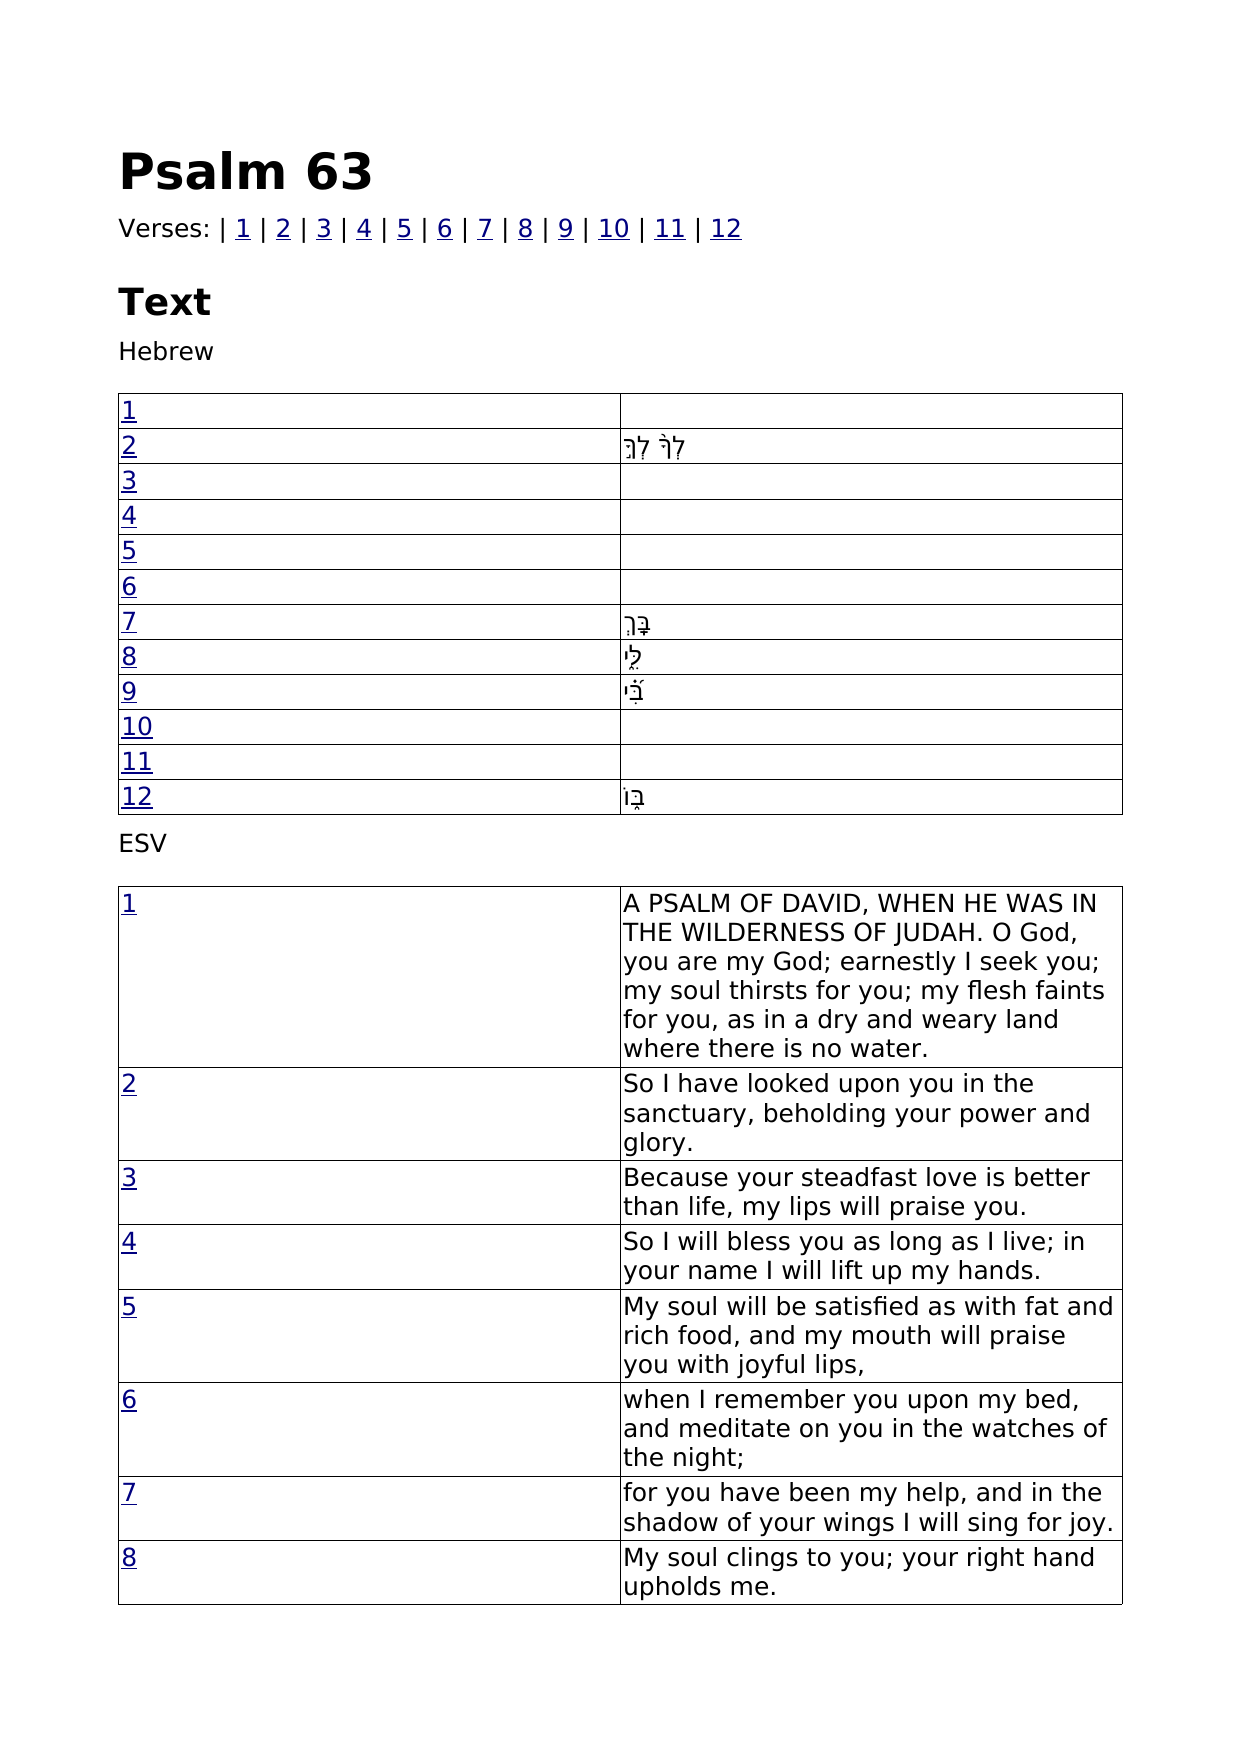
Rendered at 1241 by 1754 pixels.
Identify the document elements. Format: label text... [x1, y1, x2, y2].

text Verses: | 1 | 2 | 3 | 4 | 5 | 6 | 7 | 8 | 9 | 10 | 11 | 12 [118, 214, 1122, 243]
table_cell [621, 464, 1122, 498]
text ESV [118, 829, 1122, 858]
table_cell לִּ֑י [621, 640, 1122, 674]
table_cell for you have been my help, and in the shadow of your wings I will sing for joy. [621, 1477, 1122, 1540]
table_cell [621, 570, 1122, 604]
table_cell 7 [119, 605, 620, 639]
table_header 1 [119, 394, 620, 428]
table_cell My soul clings to you; your right hand upholds me. [621, 1541, 1122, 1604]
table_cell בָּֽךְ [621, 605, 1122, 639]
subtitle Psalm 63 [118, 143, 1122, 201]
table_cell 7 [119, 1477, 620, 1540]
table_cell 6 [119, 1383, 620, 1476]
table_cell My soul will be satisfied as with fat and rich food, and my mouth will praise you with joyful lips, [621, 1290, 1122, 1382]
table_cell 5 [119, 535, 620, 569]
table_cell 3 [119, 1161, 620, 1224]
table_cell [621, 500, 1122, 533]
text Hebrew [118, 337, 1122, 366]
table_cell 6 [119, 570, 620, 604]
table_cell [621, 710, 1122, 744]
table_cell Because your steadfast love is better than life, my lips will praise you. [621, 1161, 1122, 1224]
table_header 1 [119, 887, 620, 1067]
table_header A PSALM OF DAVID, WHEN HE WAS IN THE WILDERNESS OF JUDAH. O God, you are my God; earnestly I seek you; my soul thirsts for you; my flesh faints for you, as in a dry and weary land where there is no water. [621, 887, 1122, 1067]
table_cell בִּ֝֗י [621, 675, 1122, 709]
table_cell לְךָ֨ לְךָ֣ [621, 429, 1122, 463]
table_cell 2 [119, 429, 620, 463]
table_cell 5 [119, 1290, 620, 1382]
table_cell 11 [119, 745, 620, 779]
table_cell 3 [119, 464, 620, 498]
table_cell 8 [119, 640, 620, 674]
table_cell בּ֑וֹ [621, 780, 1122, 814]
table_cell 12 [119, 780, 620, 814]
table_cell 2 [119, 1068, 620, 1160]
table_cell 9 [119, 675, 620, 709]
table_cell 4 [119, 500, 620, 533]
table_header [621, 394, 1122, 428]
table_cell [621, 745, 1122, 779]
table_cell when I remember you upon my bed, and meditate on you in the watches of the night; [621, 1383, 1122, 1476]
table_cell [621, 535, 1122, 569]
table_cell 4 [119, 1225, 620, 1289]
table_cell So I will bless you as long as I live; in your name I will lift up my hands. [621, 1225, 1122, 1289]
table_cell 8 [119, 1541, 620, 1604]
subtitle Text [118, 281, 1122, 324]
table_cell So I have looked upon you in the sanctuary, beholding your power and glory. [621, 1068, 1122, 1160]
table_cell 10 [119, 710, 620, 744]
